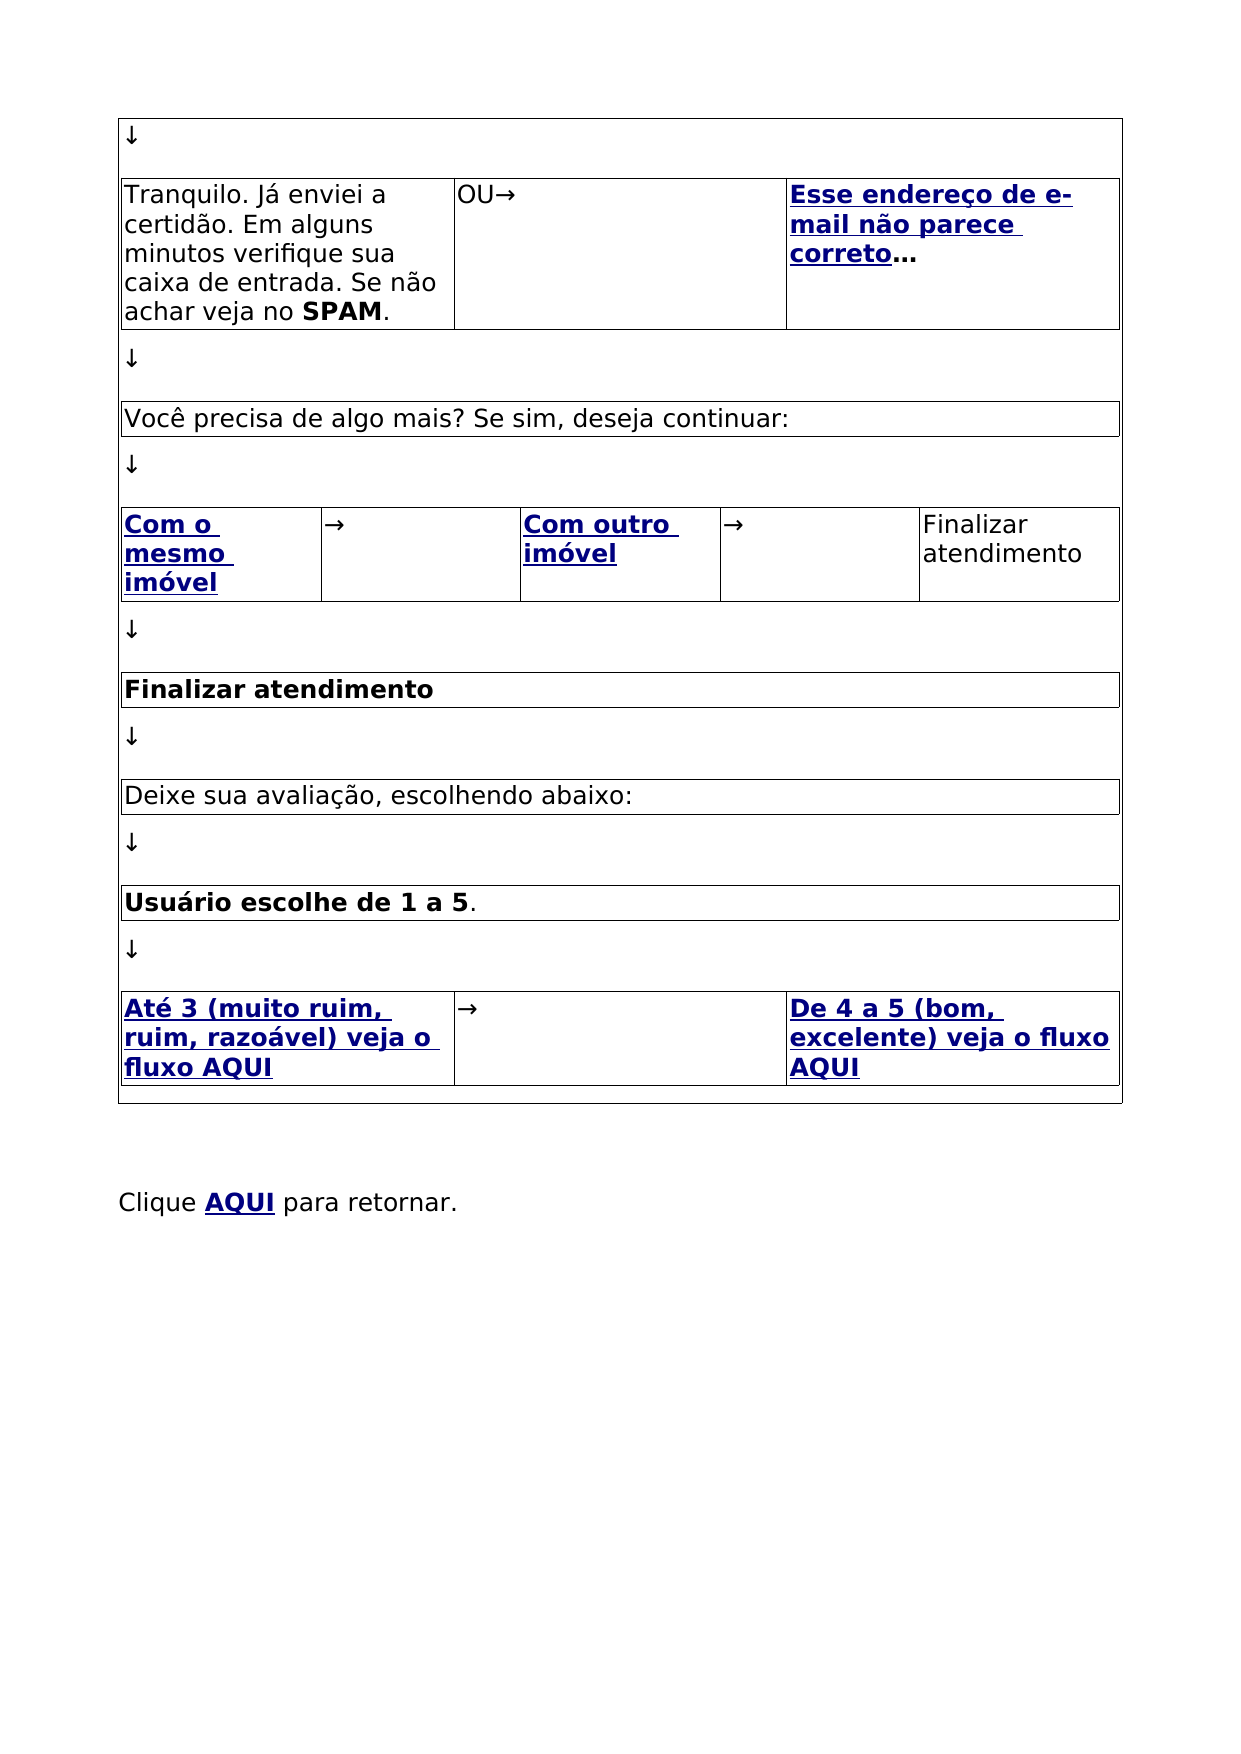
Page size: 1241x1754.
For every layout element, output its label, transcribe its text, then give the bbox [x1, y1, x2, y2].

table_header OU→ [455, 179, 786, 329]
table_header Você precisa de algo mais? Se sim, deseja continuar: [122, 402, 1119, 436]
table_header Usuário escolhe de 1 a 5. [122, 886, 1119, 920]
table_header Finalizar atendimento [920, 508, 1119, 601]
table_header ↓ ↓ ↓ ↓ ↓ ↓ ↓ [119, 119, 1122, 1103]
table_header Com outro imóvel [521, 508, 720, 601]
table_header → [721, 508, 919, 601]
table_header Com o mesmo imóvel [122, 508, 321, 601]
text Clique AQUI para retornar. [118, 1188, 1122, 1247]
table_header Até 3 (muito ruim, ruim, razoável) veja o fluxo AQUI [122, 992, 454, 1085]
table_header Tranquilo. Já enviei a certidão. Em alguns minutos verifique sua caixa de entrada. Se não achar veja no SPAM. [122, 179, 454, 329]
table_header → [322, 508, 520, 601]
table_header Esse endereço de e-mail não parece correto… [787, 179, 1119, 329]
table_header → [455, 992, 786, 1085]
table_header Finalizar atendimento [122, 673, 1119, 707]
table_header Deixe sua avaliação, escolhendo abaixo: [122, 780, 1119, 813]
table_header De 4 a 5 (bom, excelente) veja o fluxo AQUI [787, 992, 1119, 1085]
